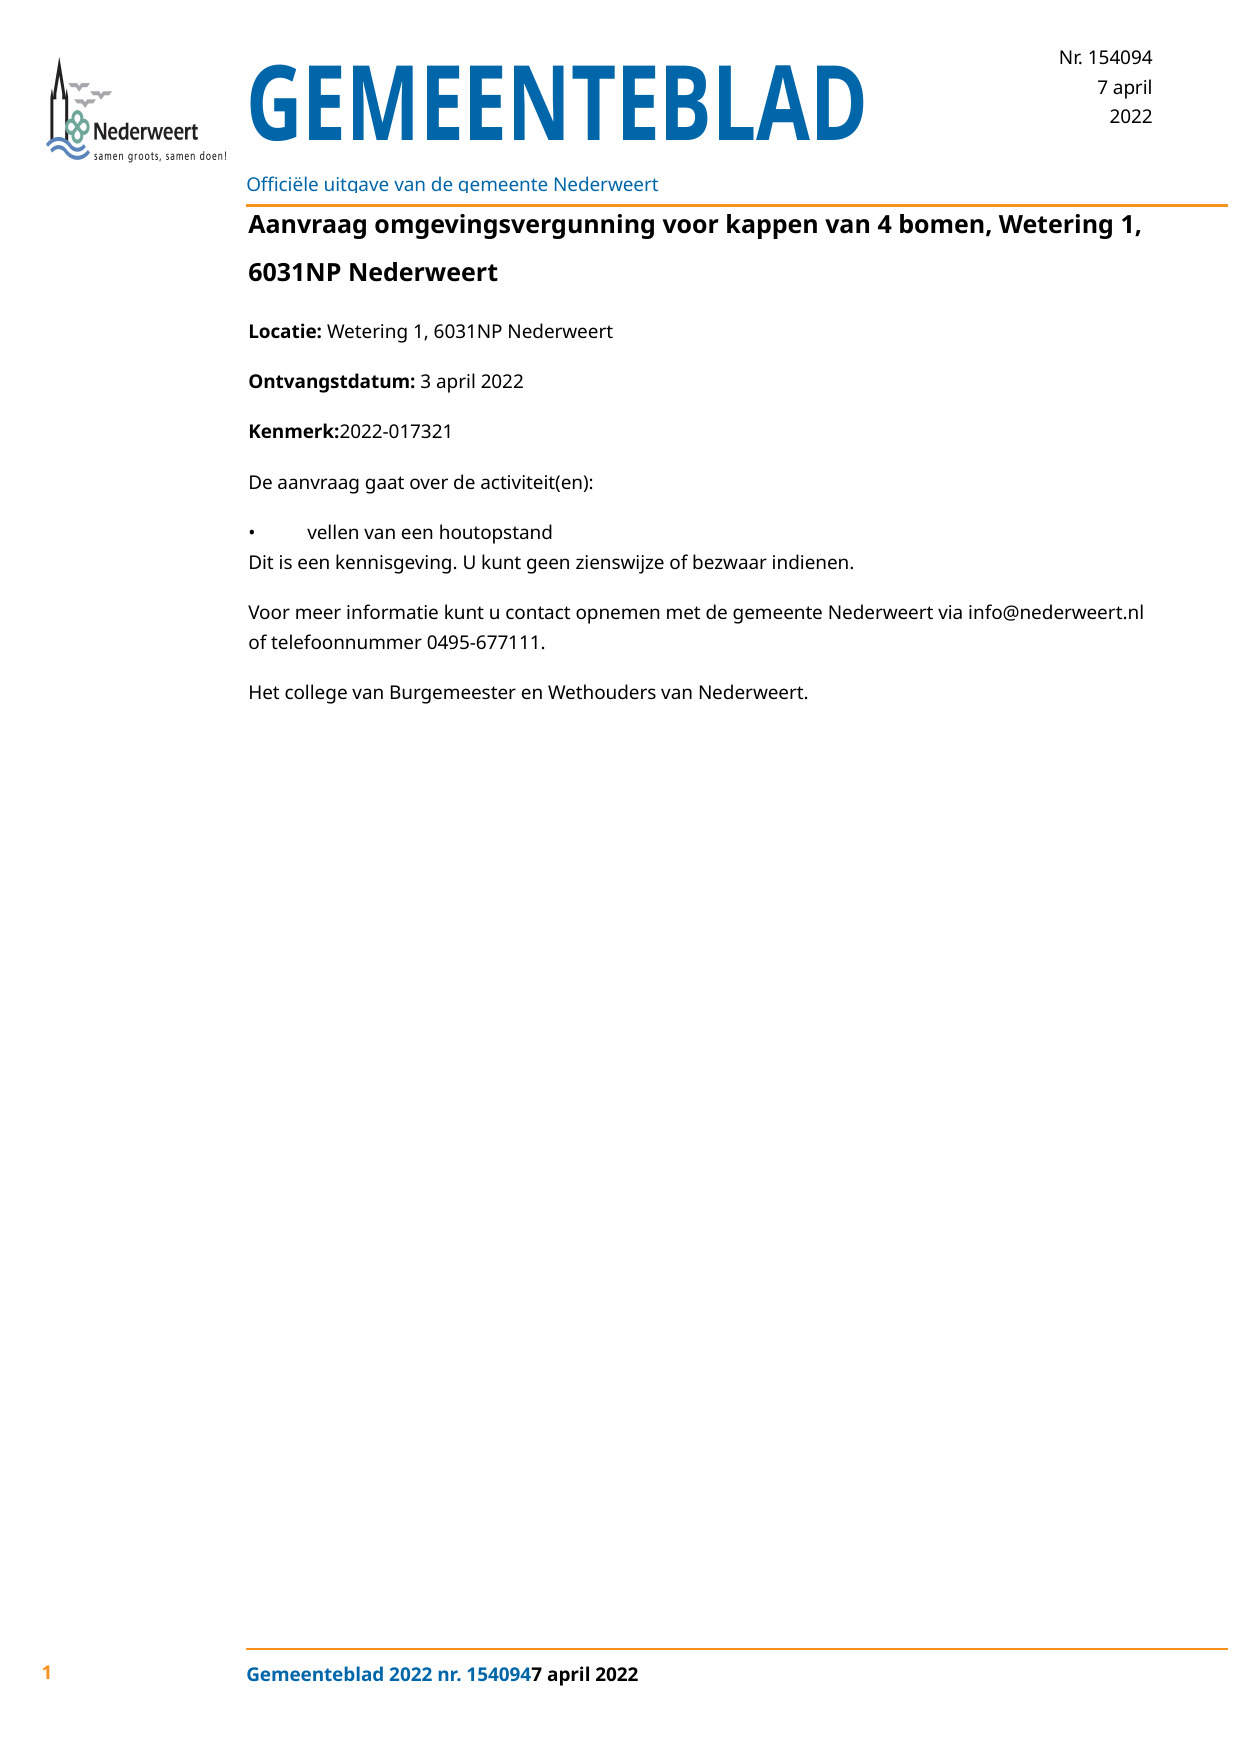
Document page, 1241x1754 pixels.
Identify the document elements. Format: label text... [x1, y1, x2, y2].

text De aanvraag gaat over de activiteit(en): [248, 469, 1152, 495]
text Locatie: Wetering 1, 6031NP Nederweert [248, 318, 1152, 344]
text Het college van Burgemeester en Wethouders van Nederweert. [248, 679, 1152, 705]
text Kenmerk:2022-017321 [248, 419, 1152, 444]
text Aanvraag omgevingsvergunning voor kappen van 4 bomen, Wetering 1, 6031NP Nederweert [248, 207, 1152, 288]
picture [41, 47, 231, 172]
text Voor meer informatie kunt u contact opnemen met de gemeente Nederweert via info@nederweert.nl of telefoonnummer 0495-677111. [248, 599, 1152, 655]
list vellen van een houtopstand [248, 519, 1152, 545]
text Dit is een kennisgeving. U kunt geen zienswijze of bezwaar indienen. [248, 549, 1152, 575]
text Ontvangstdatum: 3 april 2022 [248, 368, 1152, 394]
